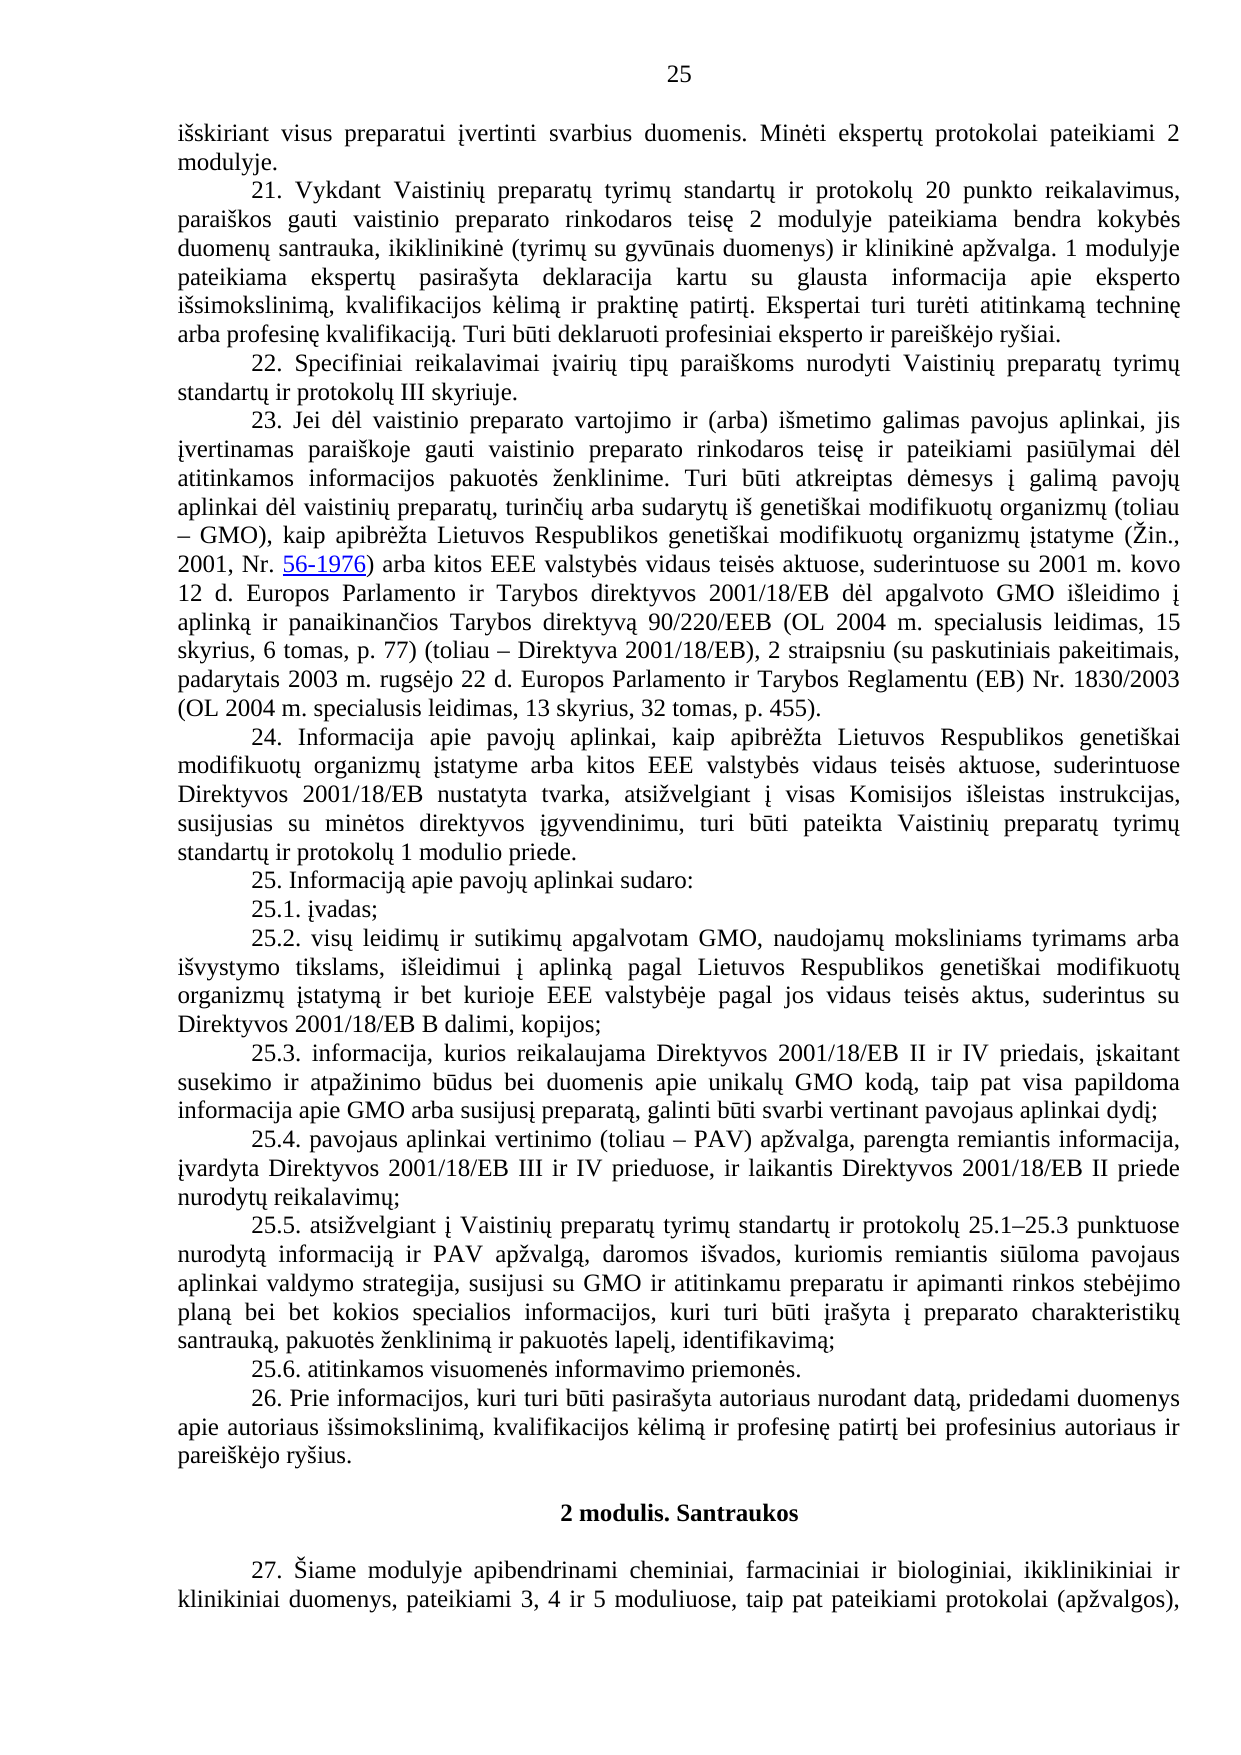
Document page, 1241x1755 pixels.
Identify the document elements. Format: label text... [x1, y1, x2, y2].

text 23. Jei dėl vaistinio preparato vartojimo ir (arba) išmetimo galimas pavojus aplinkai, jis įvertinamas paraiškoje gauti vaistinio preparato rinkodaros teisę ir pateikiami pasiūlymai dėl atitinkamos informacijos pakuotės ženklinime. Turi būti atkreiptas dėmesys į galimą pavojų aplinkai dėl vaistinių preparatų, turinčių arba sudarytų iš genetiškai modifikuotų organizmų (toliau – GMO), kaip apibrėžta Lietuvos Respublikos genetiškai modifikuotų organizmų įstatyme (Žin., 2001, Nr. 56-1976) arba kitos EEE valstybės vidaus teisės aktuose, suderintuose su 2001 m. kovo 12 d. Europos Parlamento ir Tarybos direktyvos 2001/18/EB dėl apgalvoto GMO išleidimo į aplinką ir panaikinančios Tarybos direktyvą 90/220/EEB (OL 2004 m. specialusis leidimas, 15 skyrius, 6 tomas, p. 77) (toliau – Direktyva 2001/18/EB), 2 straipsniu (su paskutiniais pakeitimais, padarytais 2003 m. rugsėjo 22 d. Europos Parlamento ir Tarybos Reglamentu (EB) Nr. 1830/2003 (OL 2004 m. specialusis leidimas, 13 skyrius, 32 tomas, p. 455). [177, 406, 1181, 722]
text 25.1. įvadas; [177, 894, 1181, 923]
text 25.6. atitinkamos visuomenės informavimo priemonės. [177, 1354, 1181, 1383]
text 2 modulis. Santraukos [177, 1498, 1181, 1527]
text 26. Prie informacijos, kuri turi būti pasirašyta autoriaus nurodant datą, pridedami duomenys apie autoriaus išsimokslinimą, kvalifikacijos kėlimą ir profesinę patirtį bei profesinius autoriaus ir pareiškėjo ryšius. [177, 1383, 1181, 1469]
text 21. Vykdant Vaistinių preparatų tyrimų standartų ir protokolų 20 punkto reikalavimus, paraiškos gauti vaistinio preparato rinkodaros teisę 2 modulyje pateikiama bendra kokybės duomenų santrauka, ikiklinikinė (tyrimų su gyvūnais duomenys) ir klinikinė apžvalga. 1 modulyje pateikiama ekspertų pasirašyta deklaracija kartu su glausta informacija apie eksperto išsimokslinimą, kvalifikacijos kėlimą ir praktinę patirtį. Ekspertai turi turėti atitinkamą techninę arba profesinę kvalifikaciją. Turi būti deklaruoti profesiniai eksperto ir pareiškėjo ryšiai. [177, 176, 1181, 348]
text 25.3. informacija, kurios reikalaujama Direktyvos 2001/18/EB II ir IV priedais, įskaitant susekimo ir atpažinimo būdus bei duomenis apie unikalų GMO kodą, taip pat visa papildoma informacija apie GMO arba susijusį preparatą, galinti būti svarbi vertinant pavojaus aplinkai dydį; [177, 1038, 1181, 1124]
text 25.4. pavojaus aplinkai vertinimo (toliau – PAV) apžvalga, parengta remiantis informacija, įvardyta Direktyvos 2001/18/EB III ir IV prieduose, ir laikantis Direktyvos 2001/18/EB II priede nurodytų reikalavimų; [177, 1124, 1181, 1211]
text 24. Informacija apie pavojų aplinkai, kaip apibrėžta Lietuvos Respublikos genetiškai modifikuotų organizmų įstatyme arba kitos EEE valstybės vidaus teisės aktuose, suderintuose Direktyvos 2001/18/EB nustatyta tvarka, atsižvelgiant į visas Komisijos išleistas instrukcijas, susijusias su minėtos direktyvos įgyvendinimu, turi būti pateikta Vaistinių preparatų tyrimų standartų ir protokolų 1 modulio priede. [177, 722, 1181, 866]
text 22. Specifiniai reikalavimai įvairių tipų paraiškoms nurodyti Vaistinių preparatų tyrimų standartų ir protokolų III skyriuje. [177, 348, 1181, 406]
text 25. Informaciją apie pavojų aplinkai sudaro: [177, 866, 1181, 894]
text 25.5. atsižvelgiant į Vaistinių preparatų tyrimų standartų ir protokolų 25.1–25.3 punktuose nurodytą informaciją ir PAV apžvalgą, daromos išvados, kuriomis remiantis siūloma pavojaus aplinkai valdymo strategija, susijusi su GMO ir atitinkamu preparatu ir apimanti rinkos stebėjimo planą bei bet kokios specialios informacijos, kuri turi būti įrašyta į preparato charakteristikų santrauką, pakuotės ženklinimą ir pakuotės lapelį, identifikavimą; [177, 1211, 1181, 1354]
text išskiriant visus preparatui įvertinti svarbius duomenis. Minėti ekspertų protokolai pateikiami 2 modulyje. [177, 118, 1181, 176]
text 25.2. visų leidimų ir sutikimų apgalvotam GMO, naudojamų moksliniams tyrimams arba išvystymo tikslams, išleidimui į aplinką pagal Lietuvos Respublikos genetiškai modifikuotų organizmų įstatymą ir bet kurioje EEE valstybėje pagal jos vidaus teisės aktus, suderintus su Direktyvos 2001/18/EB B dalimi, kopijos; [177, 923, 1181, 1038]
text 27. Šiame modulyje apibendrinami cheminiai, farmaciniai ir biologiniai, ikiklinikiniai ir klinikiniai duomenys, pateikiami 3, 4 ir 5 moduliuose, taip pat pateikiami protokolai (apžvalgos), [177, 1556, 1181, 1613]
